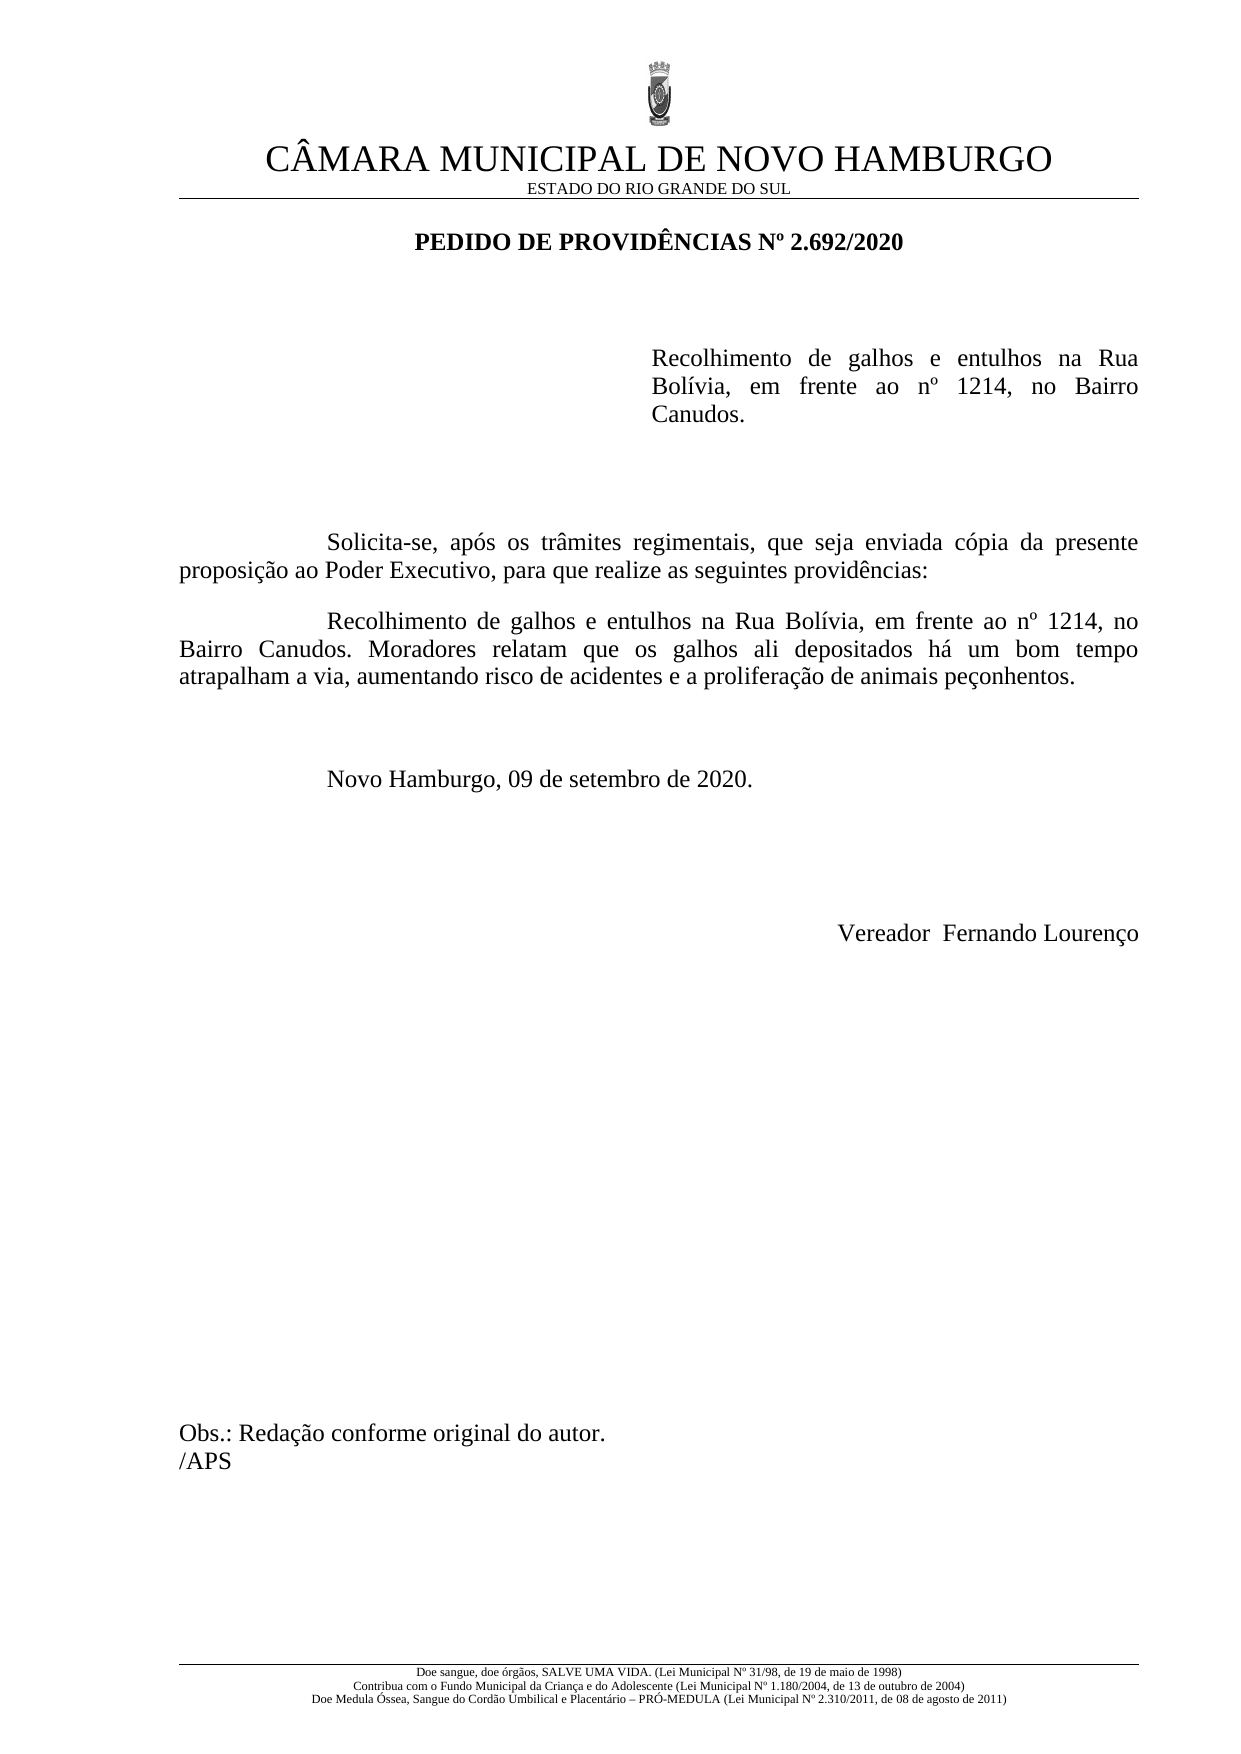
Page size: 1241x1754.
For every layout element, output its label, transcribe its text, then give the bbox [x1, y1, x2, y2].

text Recolhimento de galhos e entulhos na Rua Bolívia, em frente ao nº 1214, no Bairro Canudos. [651, 344, 1139, 428]
text /APS [179, 1447, 1139, 1474]
text Vereador Fernando Lourenço [179, 919, 1139, 946]
text Obs.: Redação conforme original do autor. [179, 1419, 1139, 1447]
text Recolhimento de galhos e entulhos na Rua Bolívia, em frente ao nº 1214, no Bairro Canudos. Moradores relatam que os galhos ali depositados há um bom tempo atrapalham a via, aumentando risco de acidentes e a proliferação de animais peçonhentos. [179, 607, 1139, 690]
text Solicita-se, após os trâmites regimentais, que seja enviada cópia da presente proposição ao Poder Executivo, para que realize as seguintes providências: [179, 528, 1139, 583]
text Novo Hamburgo, 09 de setembro de 2020. [179, 765, 1139, 793]
text PEDIDO DE PROVIDÊNCIAS Nº 2.692/2020 [179, 228, 1139, 256]
